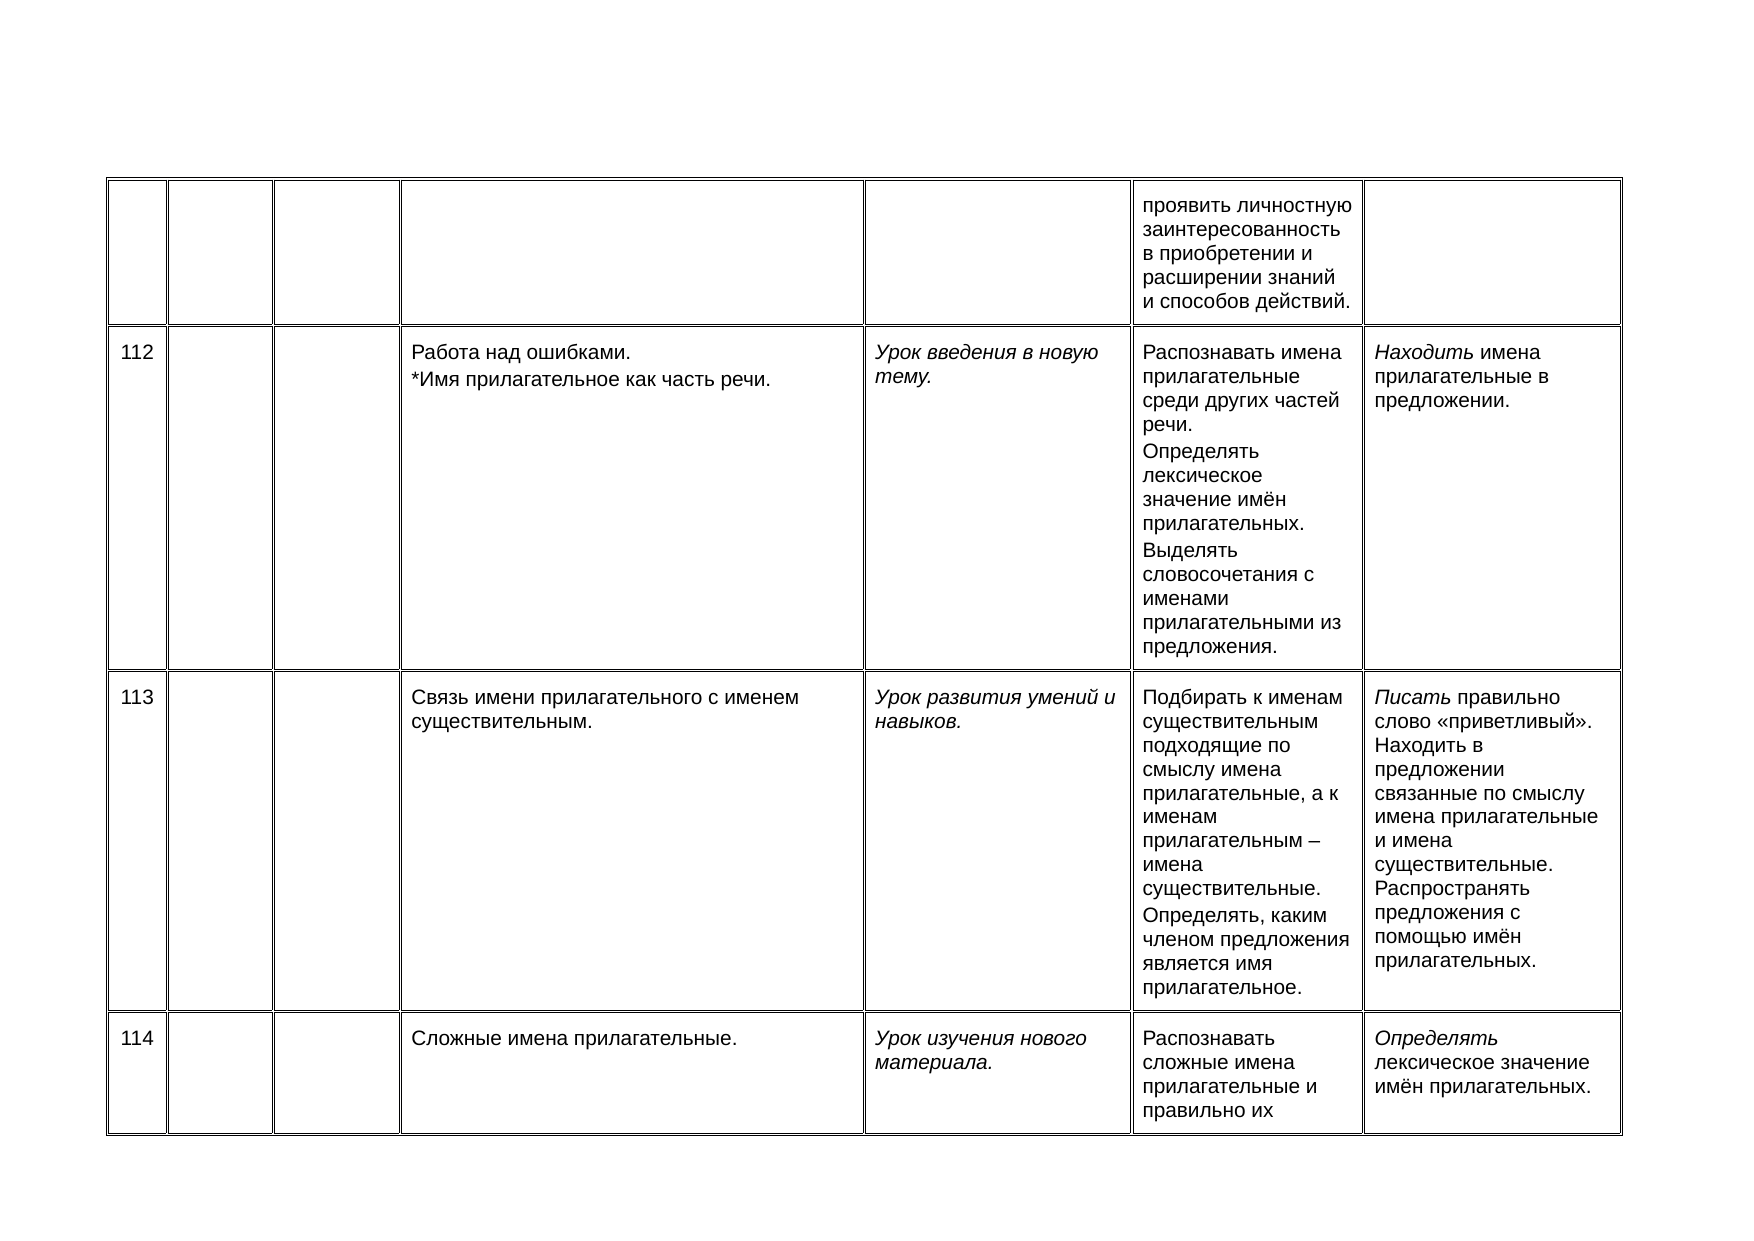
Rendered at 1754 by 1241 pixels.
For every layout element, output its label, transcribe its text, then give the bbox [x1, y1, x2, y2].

table_cell [169, 672, 272, 1010]
table_cell [402, 181, 863, 324]
table_cell Сложные имена прилагательные. [402, 1013, 863, 1133]
table_cell [275, 327, 399, 668]
table_cell Определять лексическое значение имён прилагательных. [1365, 1013, 1620, 1133]
table_cell Работа над ошибками. *Имя прилагательное как часть речи. [402, 327, 863, 668]
table_cell Писать правильно слово «приветливый». Находить в предложении связанные по смыслу имена прилагательные и имена существительные. Распространять предложения с помощью имён прилагательных. [1365, 672, 1620, 1010]
table_cell Урок изучения нового материала. [866, 1013, 1130, 1133]
table_cell [169, 1013, 272, 1133]
table_cell 114 [109, 1013, 166, 1133]
table_cell Связь имени прилагательного с именем существительным. [402, 672, 863, 1010]
table_cell [109, 181, 166, 324]
table_cell [275, 1013, 399, 1133]
table_cell Подбирать к именам существительным подходящие по смыслу имена прилагательные, а к именам прилагательным – имена существительные. Определять, каким членом предложения является имя прилагательное. [1134, 672, 1362, 1010]
table_cell Распознавать сложные имена прилагательные и правильно их [1134, 1013, 1362, 1133]
table_cell 113 [109, 672, 166, 1010]
table_cell Урок развития умений и навыков. [866, 672, 1130, 1010]
table_cell [169, 327, 272, 668]
table_cell [275, 181, 399, 324]
table_cell [866, 181, 1130, 324]
table_cell Находить имена прилагательные в предложении. [1365, 327, 1620, 668]
table_cell Урок введения в новую тему. [866, 327, 1130, 668]
table_cell [169, 181, 272, 324]
table_cell [275, 672, 399, 1010]
table_cell [1365, 181, 1620, 324]
table_cell Распознавать имена прилагательные среди других частей речи. Определять лексическое значение имён прилагательных. Выделять словосочетания с именами прилагательными из предложения. [1134, 327, 1362, 668]
table_cell проявить личностную заинтересованность в приобретении и расширении знаний и способов действий. [1134, 181, 1362, 324]
table_cell 112 [109, 327, 166, 668]
